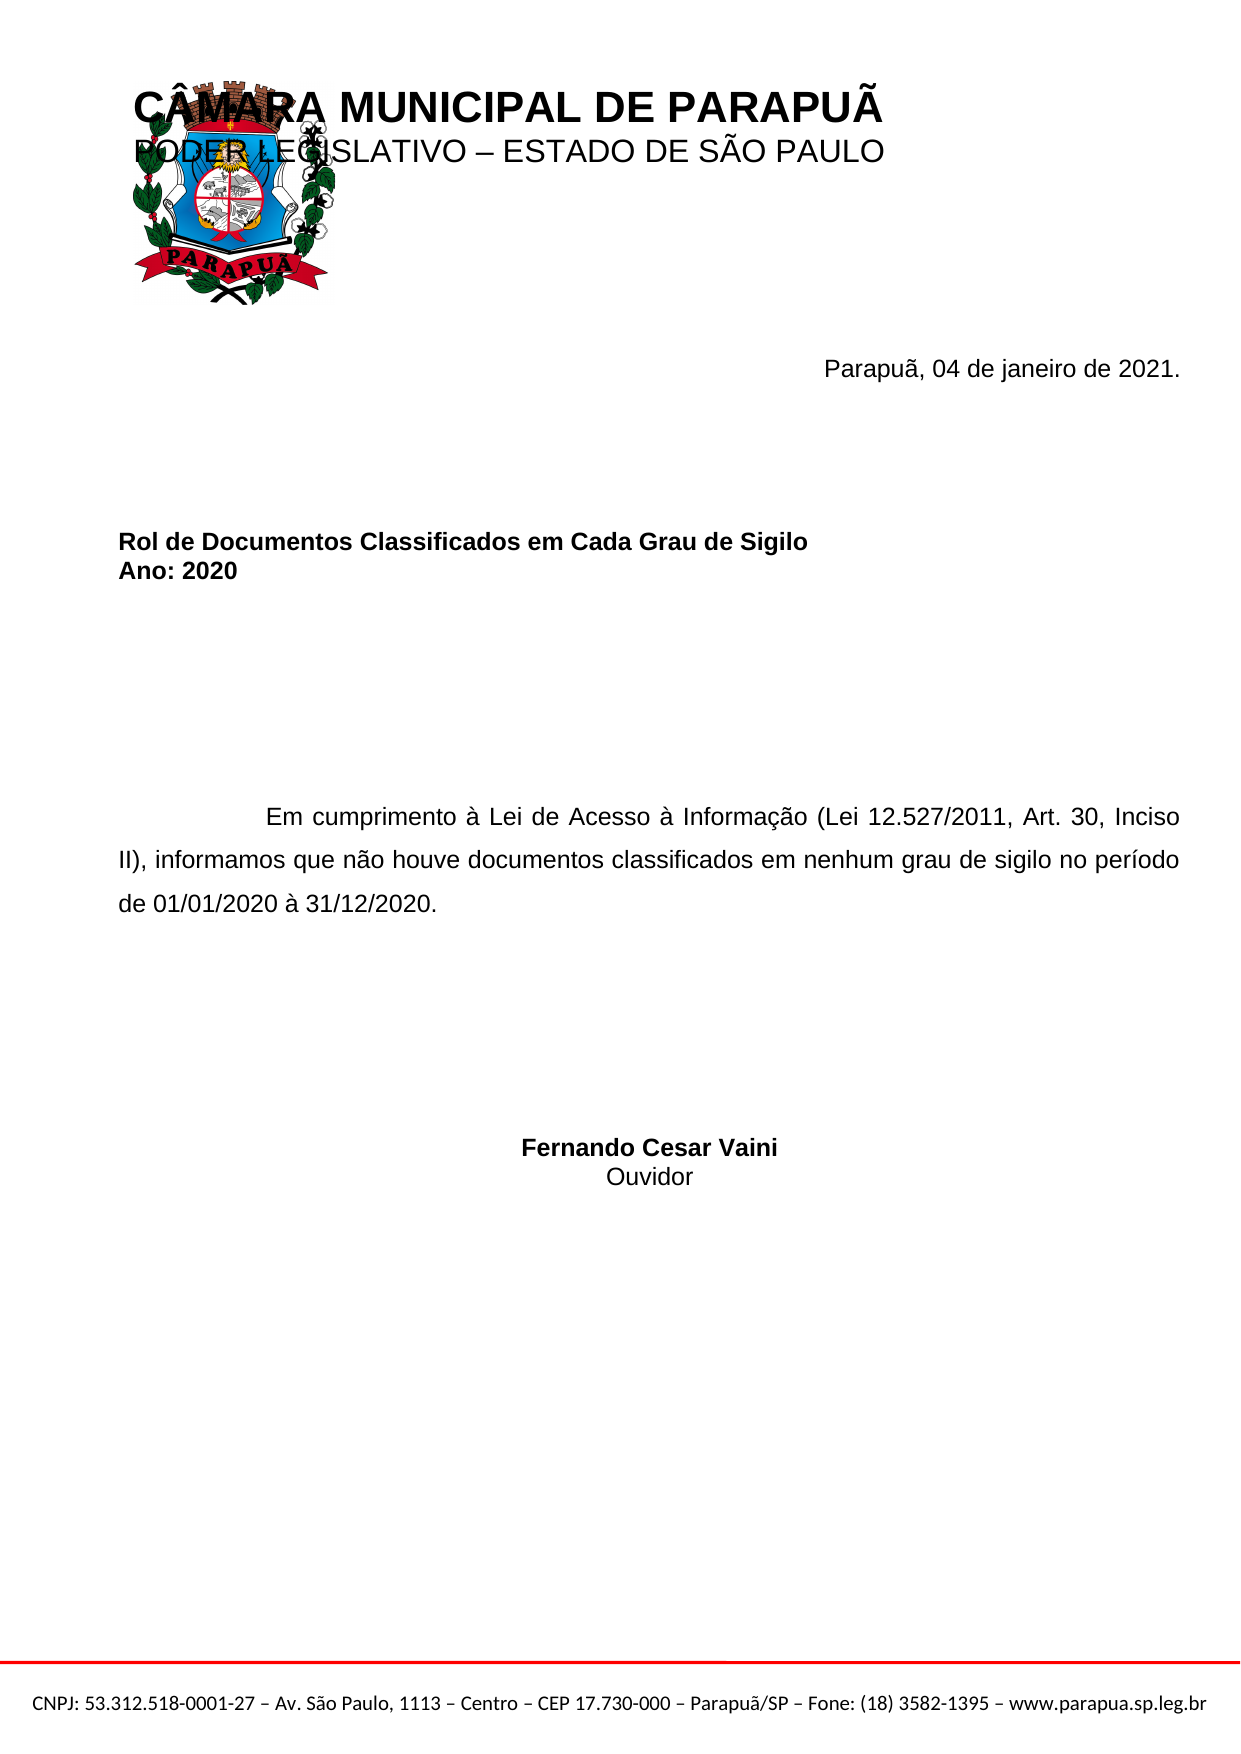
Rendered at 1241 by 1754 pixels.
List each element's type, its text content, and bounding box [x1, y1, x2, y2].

text Em cumprimento à Lei de Acesso à Informação (Lei 12.527/2011, Art. 30, Inciso II), informamos que não houve documentos classificados em nenhum grau de sigilo no período de 01/01/2020 à 31/12/2020. [118, 802, 1181, 917]
text Fernando Cesar Vaini [118, 1133, 1181, 1162]
text Parapuã, 04 de janeiro de 2021. [118, 354, 1181, 383]
text Ouvidor [118, 1162, 1181, 1190]
text Ano: 2020 [118, 556, 1181, 584]
picture [133, 81, 336, 305]
text Rol de Documentos Classificados em Cada Grau de Sigilo [118, 527, 1181, 556]
